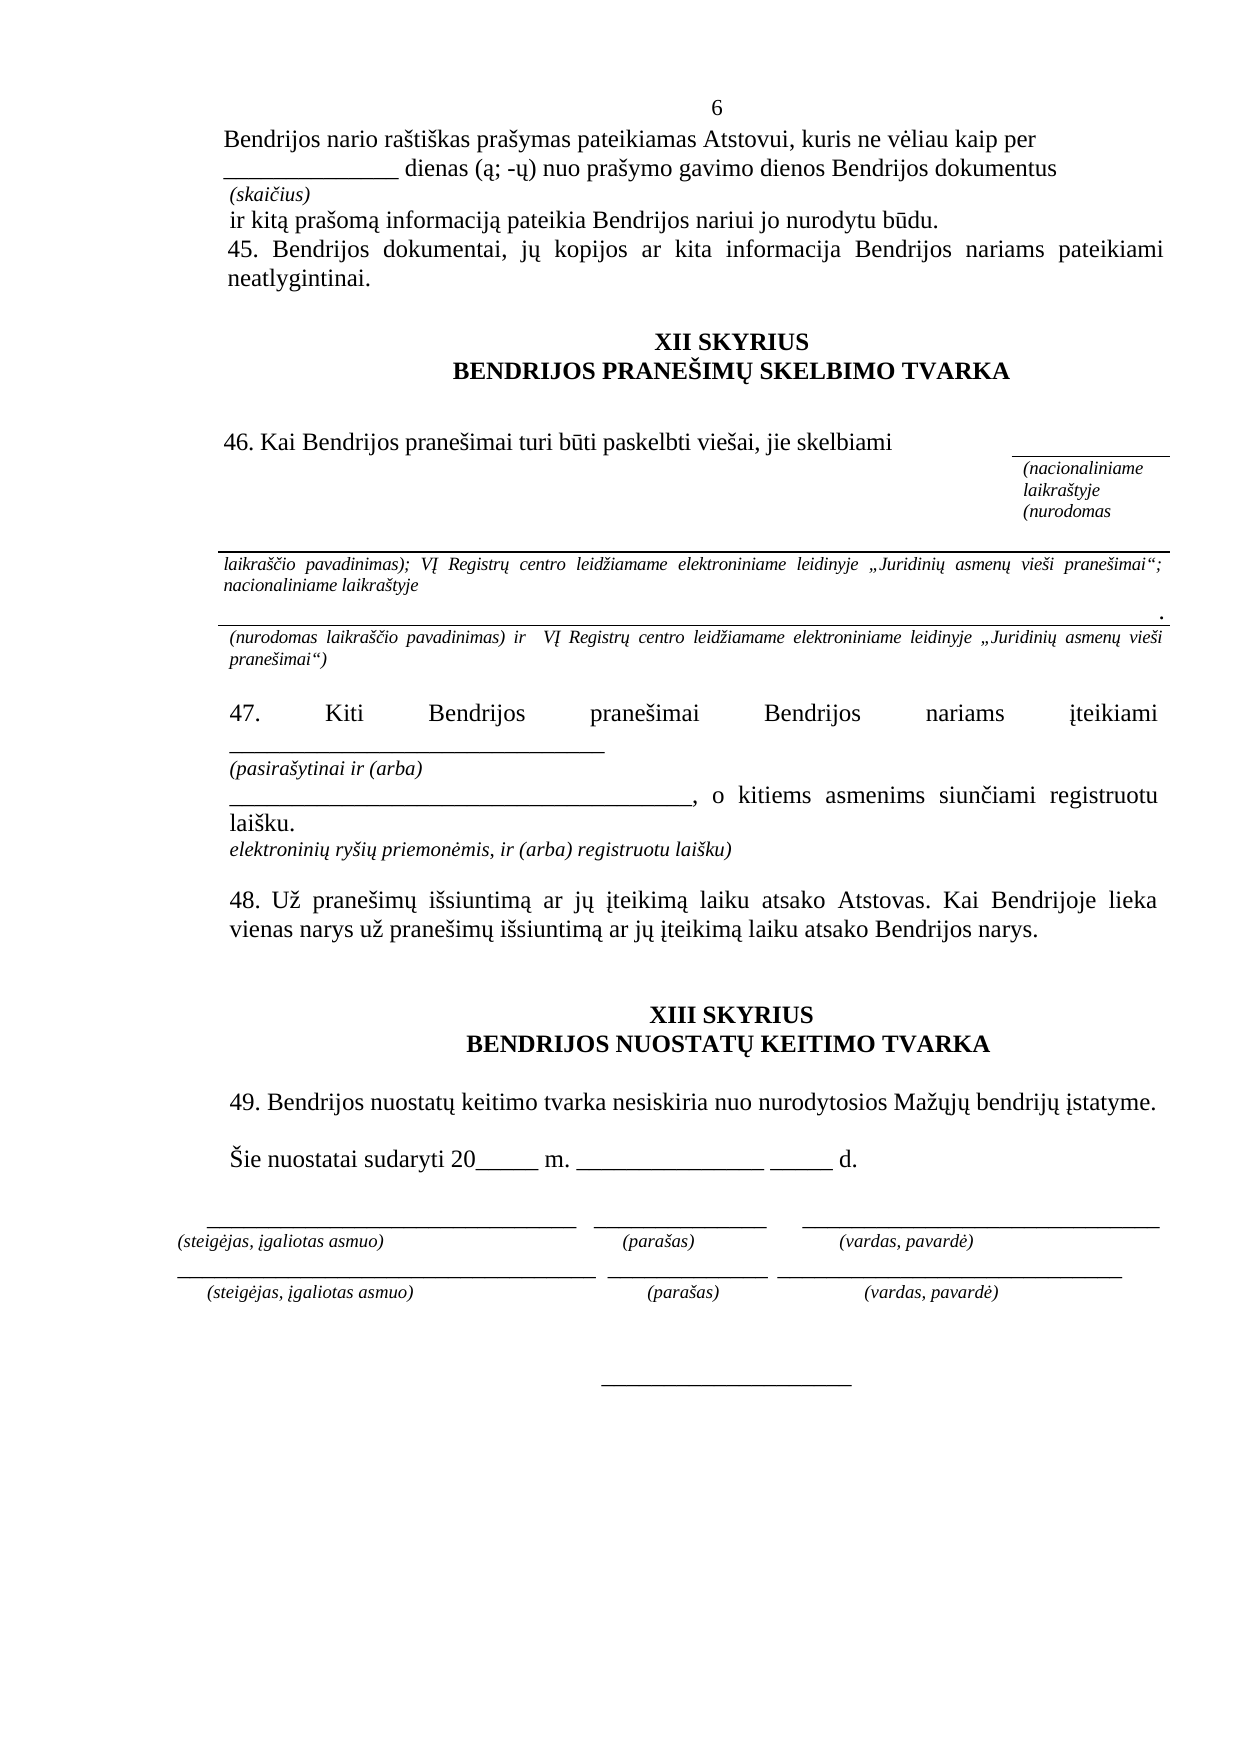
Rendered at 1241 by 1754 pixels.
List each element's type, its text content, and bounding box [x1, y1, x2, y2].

table_cell [1170, 385, 1174, 420]
table_cell [1170, 327, 1174, 385]
table_cell [218, 292, 1170, 327]
table_cell [1170, 596, 1174, 625]
table_cell [1170, 1058, 1174, 1087]
table_cell XIII SKYRIUS Bendrijos nuostatų keitimo tvarka [218, 1000, 1170, 1058]
table_cell 45. Bendrijos dokumentai, jų kopijos ar kita informacija Bendrijos nariams pateikiami neatlygintinai. [218, 234, 1170, 292]
text (steigėjas, įgaliotas asmuo) (parašas) (vardas, pavardė) [177, 1230, 1181, 1252]
table_cell [1174, 1000, 1222, 1058]
table_cell [1174, 625, 1222, 669]
text ______________________________ ______________ _____________________________ [207, 1202, 1181, 1230]
table_cell . [218, 596, 1170, 625]
table_cell [1174, 669, 1222, 1000]
table_cell laikraščio pavadinimas); VĮ Registrų centro leidžiamame elektroniniame leidinyje „Juridinių asmenų vieši pranešimai“; nacionaliniame laikraštyje [218, 553, 1170, 596]
text __________________________________ _____________ ____________________________ [177, 1252, 1181, 1281]
table_cell [218, 456, 1012, 522]
table_cell [1170, 1087, 1174, 1202]
table_cell [1170, 420, 1174, 456]
table_cell 46. Kai Bendrijos pranešimai turi būti paskelbti viešai, jie skelbiami [218, 420, 1012, 456]
table_cell [1170, 124, 1174, 234]
table_cell [1174, 327, 1222, 385]
table_cell [1170, 292, 1174, 327]
table_cell 47. Kiti Bendrijos pranešimai Bendrijos nariams įteikiami ______________________________ (pasirašytinai ir (arba) _____________________________________, o kitiems asmenims siunčiami registruotu laišku. elektroninių ryšių priemonėmis, ir (arba) registruotu laišku) 48. Už pranešimų išsiuntimą ar jų įteikimą laiku atsako Atstovas. Kai Bendrijoje lieka vienas narys už pranešimų išsiuntimą ar jų įteikimą laiku atsako Bendrijos narys. [218, 669, 1170, 1000]
text (steigėjas, įgaliotas asmuo) (parašas) (vardas, pavardė) [207, 1281, 1181, 1302]
table_cell (nacionaliniame laikraštyje (nurodomas [1012, 457, 1170, 522]
table_cell 49. Bendrijos nuostatų keitimo tvarka nesiskiria nuo nurodytosios Mažųjų bendrijų įstatyme. Šie nuostatai sudaryti 20_____ m. _______________ _____ d. [218, 1087, 1170, 1202]
table_cell [1174, 522, 1222, 551]
table_cell (nurodomas laikraščio pavadinimas) ir VĮ Registrų centro leidžiamame elektroniniame leidinyje „Juridinių asmenų vieši pranešimai“) [218, 626, 1170, 669]
table_cell [218, 385, 1170, 420]
table_cell [1174, 124, 1222, 234]
table_cell [1170, 625, 1174, 669]
table_cell Bendrijos nario raštiškas prašymas pateikiamas Atstovui, kuris ne vėliau kaip per ______________ dienas (ą; -ų) nuo prašymo gavimo dienos Bendrijos dokumentus (skaičius) ir kitą prašomą informaciją pateikia Bendrijos nariui jo nurodytu būdu. [218, 124, 1170, 234]
table_cell [1170, 551, 1174, 596]
table_cell [1174, 551, 1222, 596]
table_cell [1174, 1058, 1222, 1087]
table_cell [1174, 385, 1222, 420]
table_cell [218, 1058, 1170, 1087]
table_cell [1170, 456, 1174, 522]
table_cell [1174, 456, 1222, 522]
table_cell [1170, 522, 1174, 551]
table_cell [1012, 420, 1170, 456]
table_cell [1170, 669, 1174, 1000]
table_cell [1174, 420, 1222, 456]
text ____________________ [171, 1360, 1187, 1388]
table_cell [1170, 1000, 1174, 1058]
table_cell [1174, 234, 1222, 292]
table_cell [1174, 596, 1222, 625]
table_cell [1170, 234, 1174, 292]
table_cell [1174, 1087, 1222, 1202]
table_cell [1174, 292, 1222, 327]
table_cell XII SKYRIUS Bendrijos pranešimų skelbimo tvarka [218, 327, 1170, 385]
table_cell ________________________“_________________________________________________________________________________11111111111111111111 [218, 522, 1170, 551]
